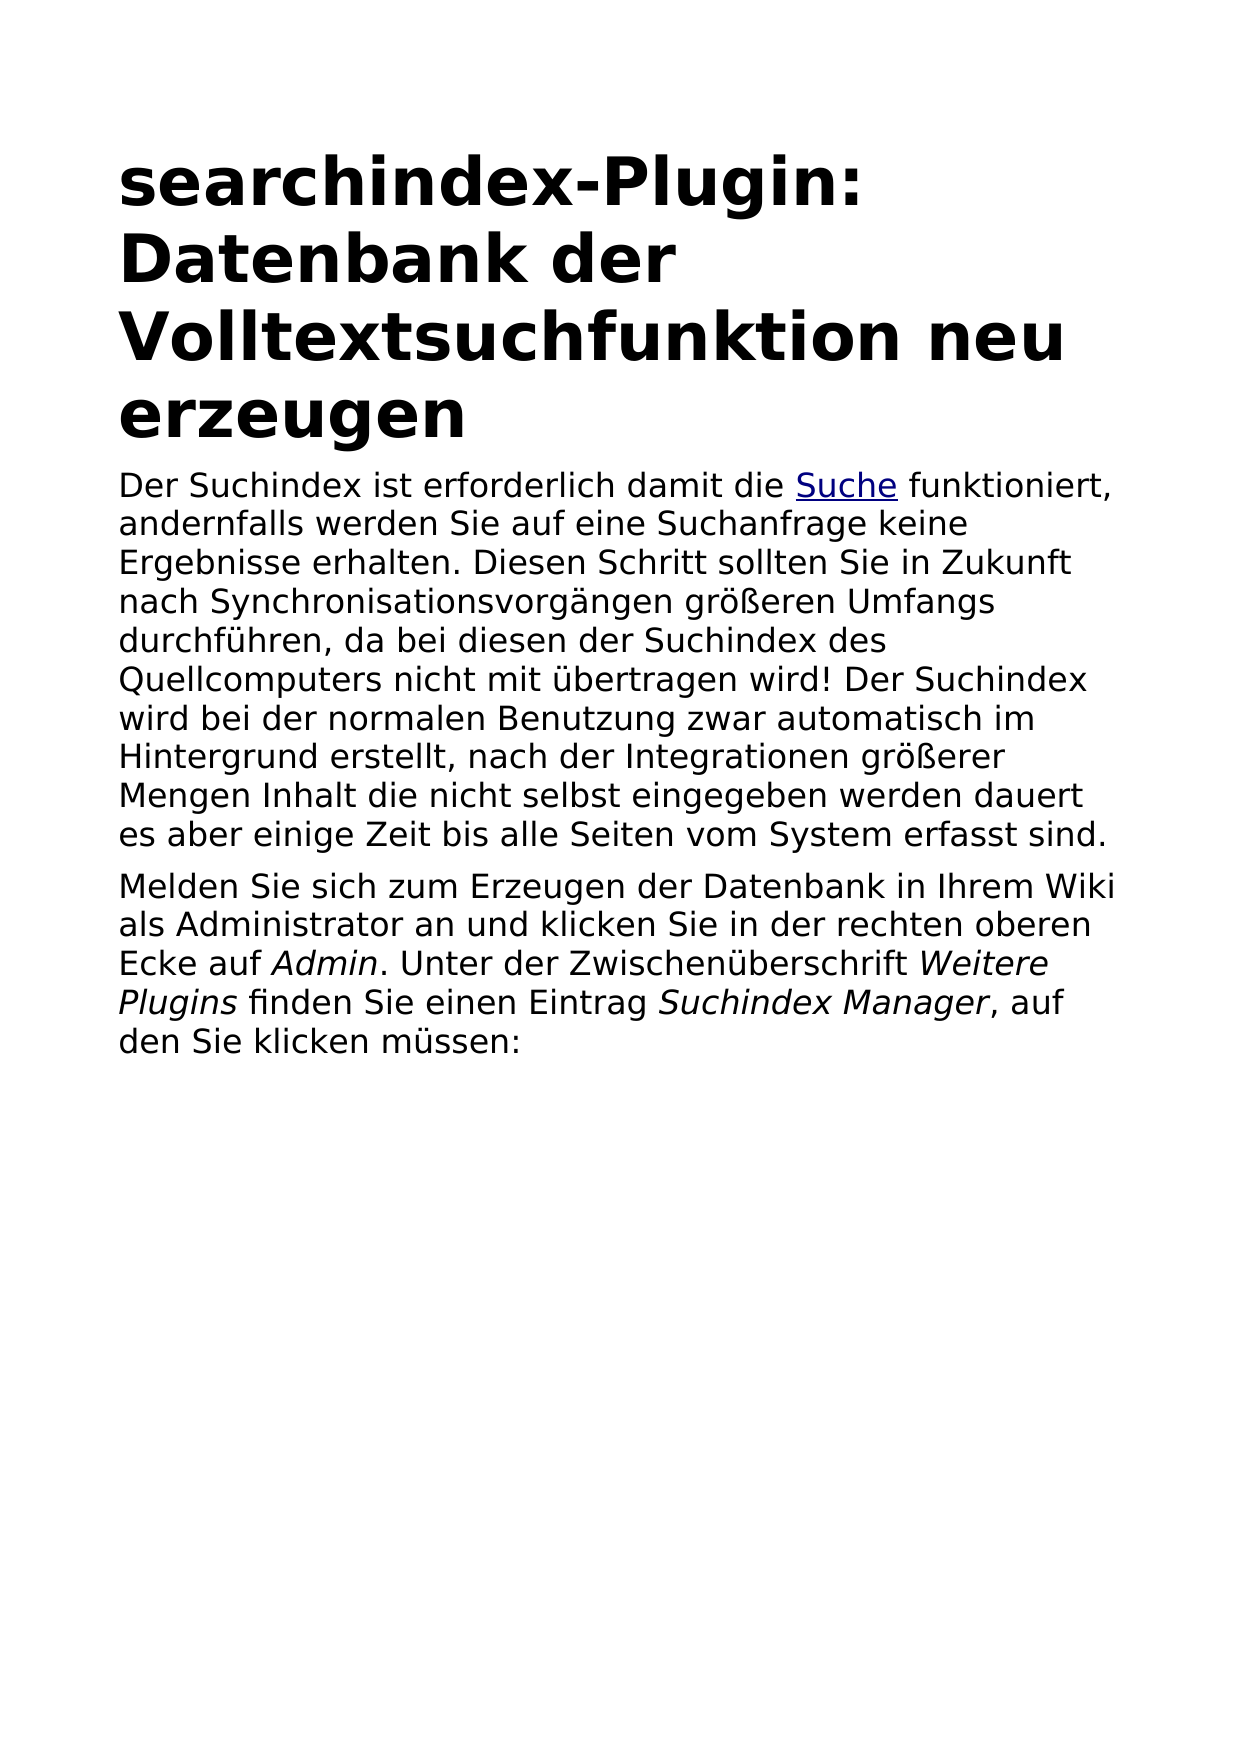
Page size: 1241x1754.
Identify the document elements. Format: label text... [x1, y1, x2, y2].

text Melden Sie sich zum Erzeugen der Datenbank in Ihrem Wiki als Administrator an und klicken Sie in der rechten oberen Ecke auf Admin. Unter der Zwischenüberschrift Weitere Plugins finden Sie einen Eintrag Suchindex Manager, auf den Sie klicken müssen: [118, 867, 1122, 1061]
text Der Suchindex ist erforderlich damit die Suche funktioniert, andernfalls werden Sie auf eine Suchanfrage keine Ergebnisse erhalten. Diesen Schritt sollten Sie in Zukunft nach Synchronisationsvorgängen größeren Umfangs durchführen, da bei diesen der Suchindex des Quellcomputers nicht mit übertragen wird! Der Suchindex wird bei der normalen Benutzung zwar automatisch im Hintergrund erstellt, nach der Integrationen größerer Mengen Inhalt die nicht selbst eingegeben werden dauert es aber einige Zeit bis alle Seiten vom System erfasst sind. [118, 466, 1122, 854]
subtitle searchindex-Plugin: Datenbank der Volltextsuchfunktion neu erzeugen [118, 143, 1122, 453]
